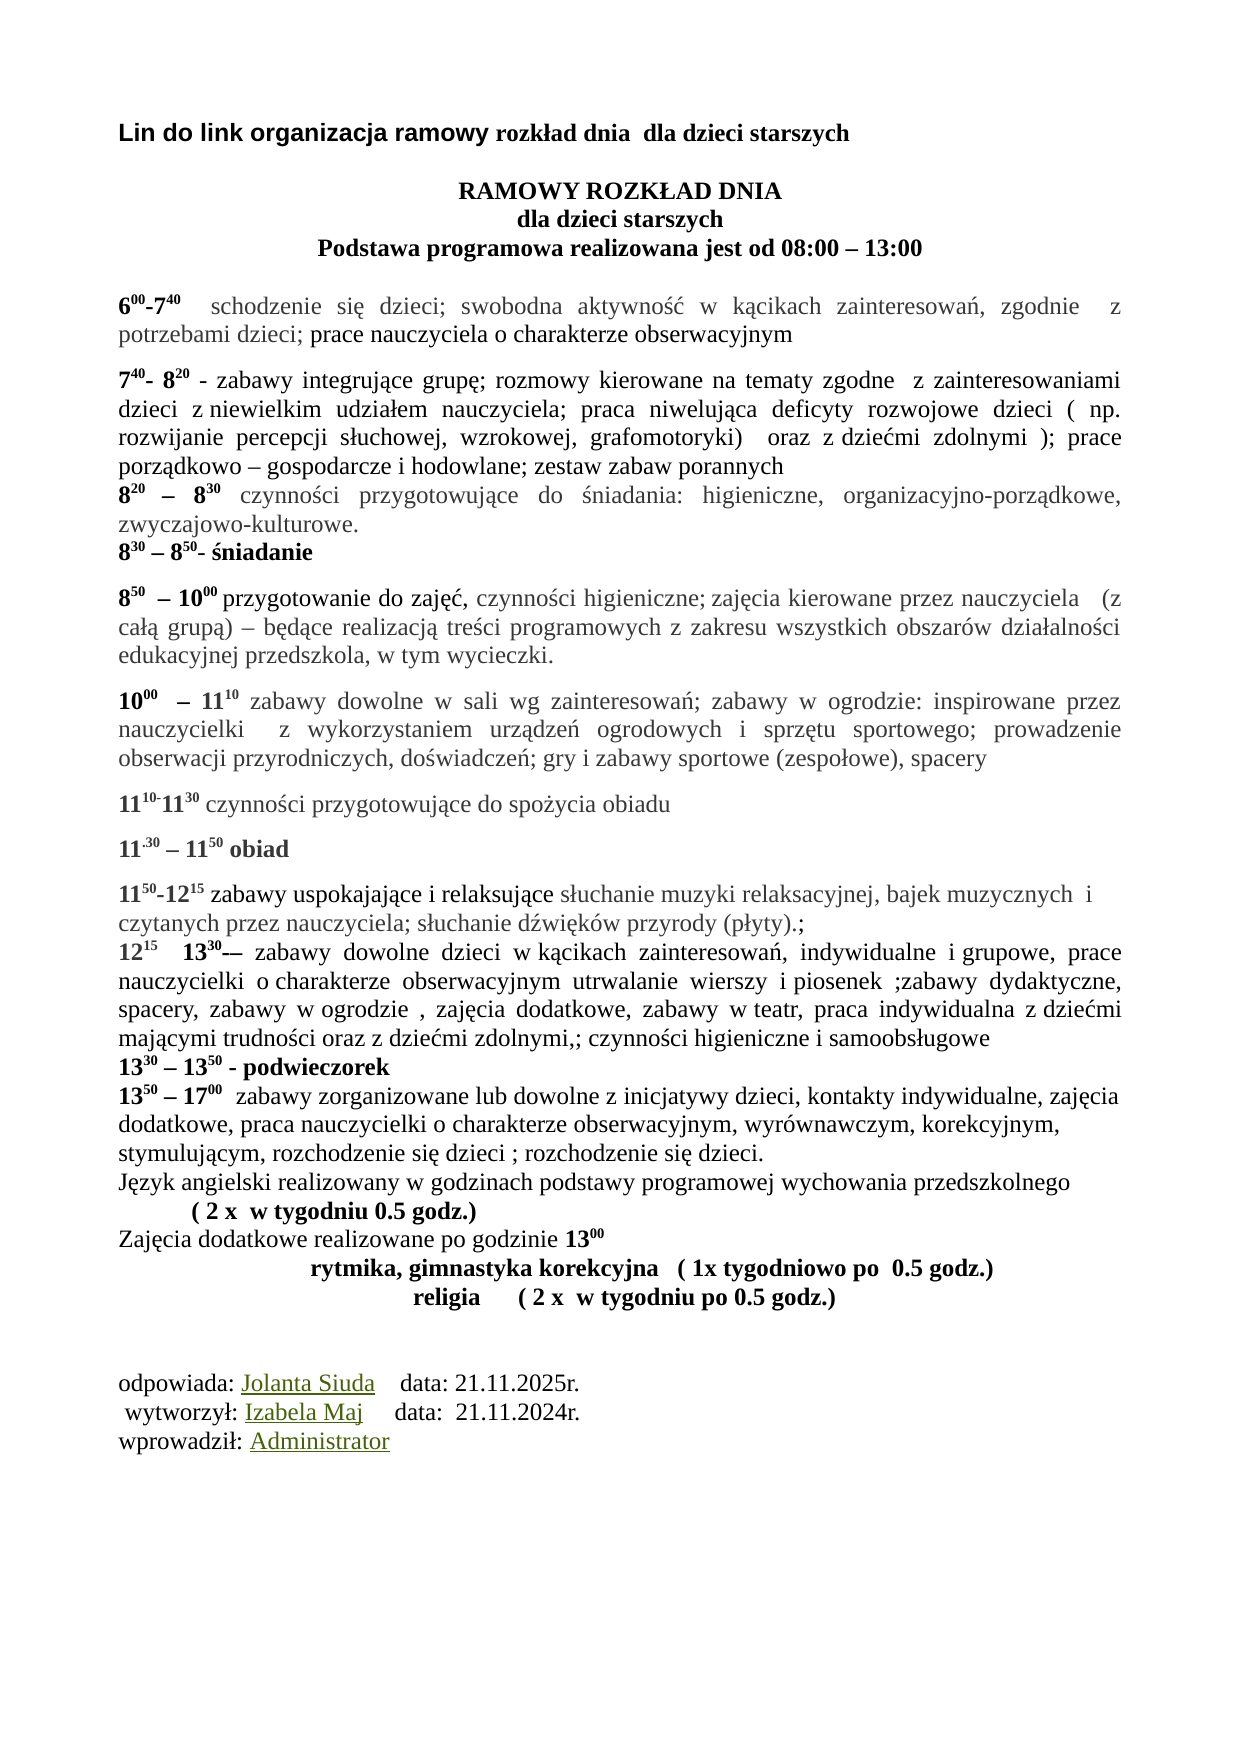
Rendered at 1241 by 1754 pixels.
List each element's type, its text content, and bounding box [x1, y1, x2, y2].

text Lin do link organizacja ramowy rozkład dnia dla dzieci starszych [118, 118, 1122, 147]
text 1110-1130 czynności przygotowujące do spożycia obiadu [118, 789, 1122, 817]
text dla dzieci starszych [118, 204, 1122, 233]
text Język angielski realizowany w godzinach podstawy programowej wychowania przedszkolnego [118, 1167, 1122, 1196]
text 600-740 schodzenie się dzieci; swobodna aktywność w kącikach zainteresowań, zgodnie z potrzebami dzieci; prace nauczyciela o charakterze obserwacyjnym [118, 291, 1122, 348]
text 850 – 1000 przygotowanie do zajęć, czynności higieniczne; zajęcia kierowane przez nauczyciela (z całą grupą) – będące realizacją treści programowych z zakresu wszystkich obszarów działalności edukacyjnej przedszkola, w tym wycieczki. [118, 583, 1122, 669]
text 830 – 850- śniadanie [118, 537, 1122, 566]
text wytworzył: Izabela Maj data: 21.11.2024r. [118, 1397, 1122, 1426]
text Zajęcia dodatkowe realizowane po godzinie 1300 rytmika, gimnastyka korekcyjna ( 1x tygodniowo po 0.5 godz.) [118, 1224, 1122, 1282]
text 1350 – 1700 zabawy zorganizowane lub dowolne z inicjatywy dzieci, kontakty indywidualne, zajęcia dodatkowe, praca nauczycielki o charakterze obserwacyjnym, wyrównawczym, korekcyjnym, stymulującym, rozchodzenie się dzieci ; rozchodzenie się dzieci. [118, 1081, 1122, 1167]
text religia ( 2 x w tygodniu po 0.5 godz.) [0, 1282, 1122, 1311]
text 740- 820 - zabawy integrujące grupę; rozmowy kierowane na tematy zgodne z zainteresowaniami dzieci z niewielkim udziałem nauczyciela; praca niwelująca deficyty rozwojowe dzieci ( np. rozwijanie percepcji słuchowej, wzrokowej, grafomotoryki) oraz z dziećmi zdolnymi ); prace porządkowo – gospodarcze i hodowlane; zestaw zabaw porannych [118, 365, 1122, 480]
text Podstawa programowa realizowana jest od 08:00 – 13:00 [118, 233, 1122, 262]
text odpowiada: Jolanta Siuda data: 21.11.2025r. [118, 1368, 1122, 1397]
text 1000 – 1110 zabawy dowolne w sali wg zainteresowań; zabawy w ogrodzie: inspirowane przez nauczycielki z wykorzystaniem urządzeń ogrodowych i sprzętu sportowego; prowadzenie obserwacji przyrodniczych, doświadczeń; gry i zabawy sportowe (zespołowe), spacery [118, 686, 1122, 772]
text 1150-1215 zabawy uspokajające i relaksujące słuchanie muzyki relaksacyjnej, bajek muzycznych i czytanych przez nauczyciela; słuchanie dźwięków przyrody (płyty).; [118, 879, 1122, 937]
text RAMOWY ROZKŁAD DNIA [118, 176, 1122, 204]
text 820 – 830 czynności przygotowujące do śniadania: higieniczne, organizacyjno-porządkowe, zwyczajowo-kulturowe. [118, 480, 1122, 537]
text ( 2 x ( 2 x w tygodniu 0.5 godz.) [0, 1196, 1122, 1224]
text wprowadził: Administrator [118, 1426, 1122, 1454]
text 1215 1330-– zabawy dowolne dzieci w kącikach zainteresowań, indywidualne i grupowe, prace nauczycielki o charakterze obserwacyjnym utrwalanie wierszy i piosenek ;zabawy dydaktyczne, spacery, zabawy w ogrodzie , zajęcia dodatkowe, zabawy w teatr, praca indywidualna z dziećmi mającymi trudności oraz z dziećmi zdolnymi,; czynności higieniczne i samoobsługowe [118, 937, 1122, 1052]
text 1330 – 1350 - podwieczorek [118, 1052, 1122, 1081]
text 11.30 – 1150 obiad [118, 834, 1122, 863]
